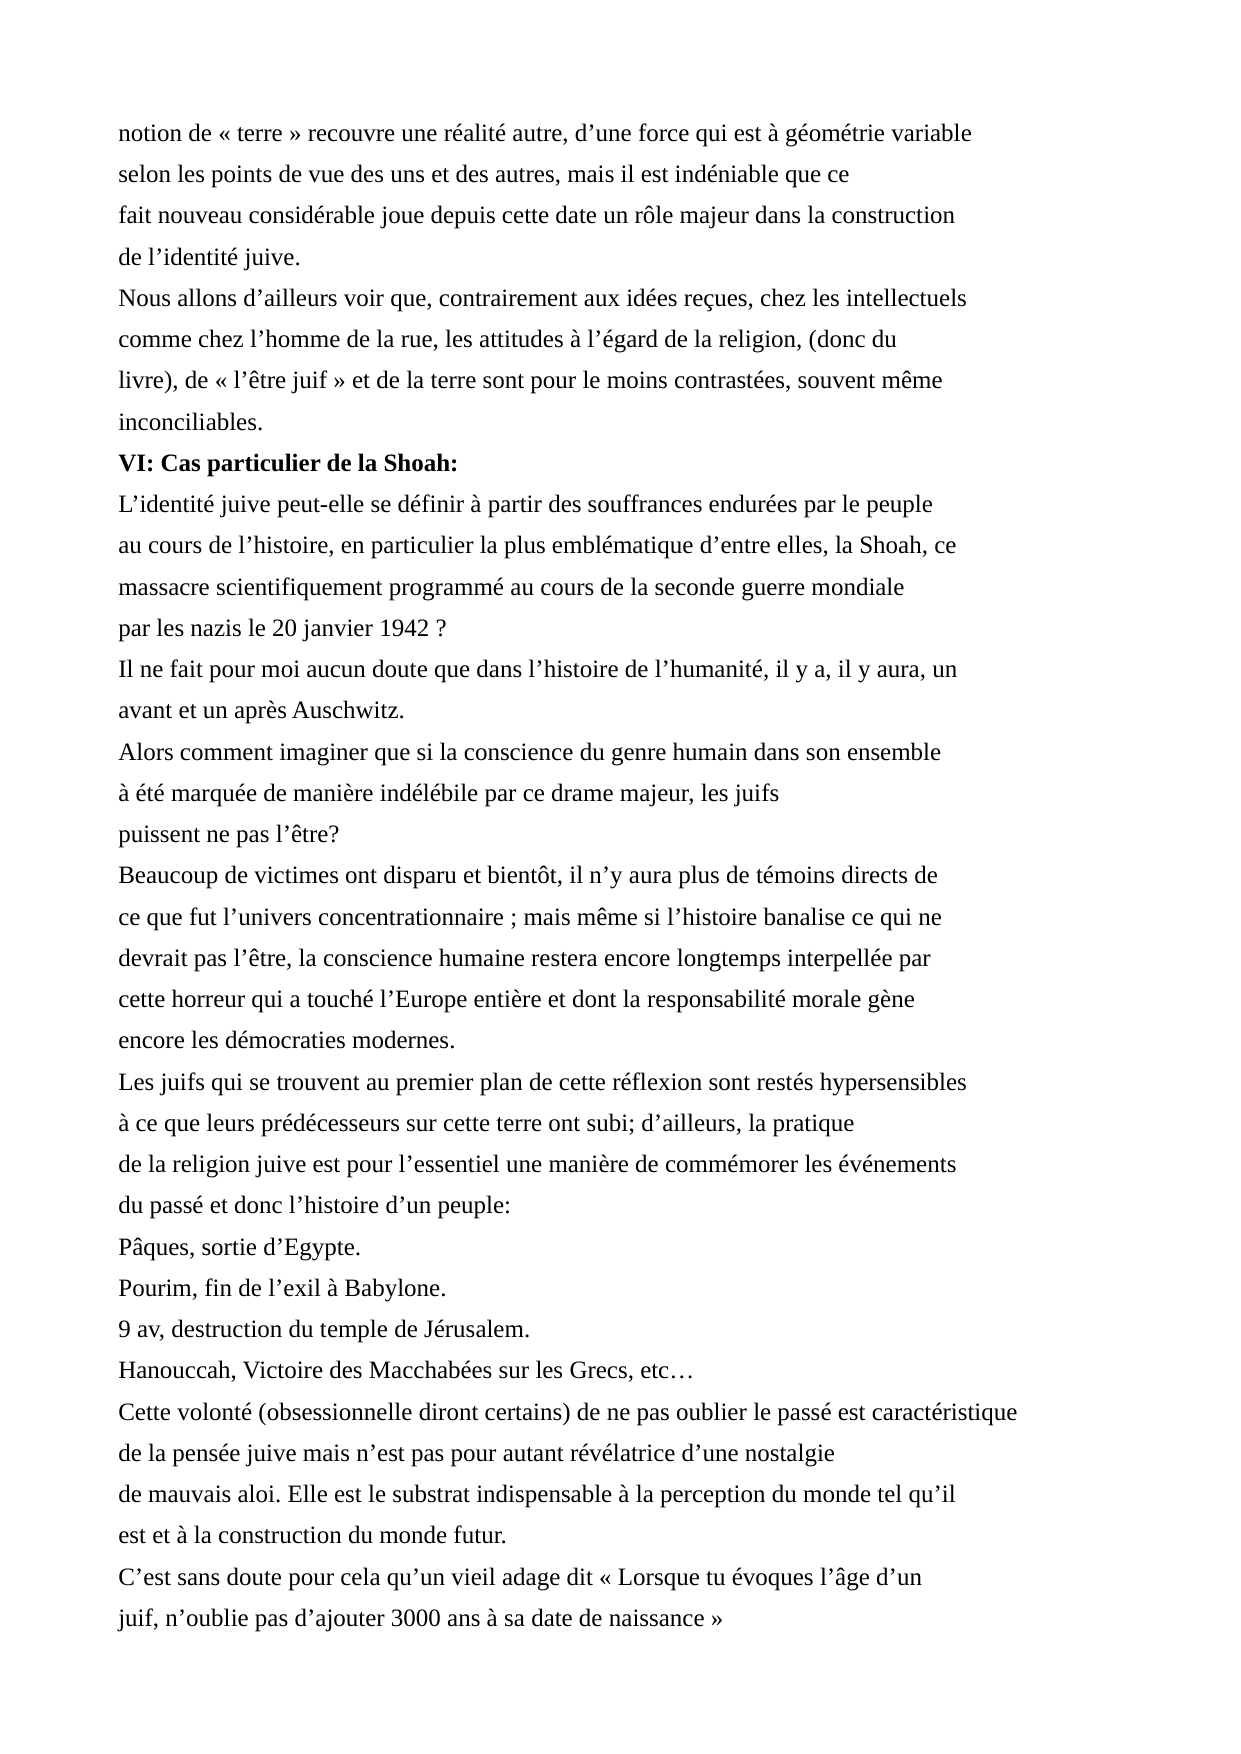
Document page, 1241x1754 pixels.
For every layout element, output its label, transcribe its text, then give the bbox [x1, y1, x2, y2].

text Pâques, sortie d’Egypte. [118, 1232, 1122, 1261]
text du passé et donc l’histoire d’un peuple: [118, 1191, 1122, 1219]
text massacre scientifiquement programmé au cours de la seconde guerre mondiale [118, 572, 1122, 601]
text Les juifs qui se trouvent au premier plan de cette réflexion sont restés hypersensibles [118, 1067, 1122, 1096]
text devrait pas l’être, la conscience humaine restera encore longtemps interpellée par [118, 943, 1122, 972]
text encore les démocraties modernes. [118, 1026, 1122, 1054]
text ce que fut l’univers concentrationnaire ; mais même si l’histoire banalise ce qui ne [118, 902, 1122, 931]
text à ce que leurs prédécesseurs sur cette terre ont subi; d’ailleurs, la pratique [118, 1108, 1122, 1137]
text selon les points de vue des uns et des autres, mais il est indéniable que ce [118, 159, 1122, 188]
text juif, n’oublie pas d’ajouter 3000 ans à sa date de naissance » [118, 1603, 1122, 1632]
text VI: Cas particulier de la Shoah: [118, 448, 1122, 477]
text comme chez l’homme de la rue, les attitudes à l’égard de la religion, (donc du [118, 324, 1122, 353]
text 9 av, destruction du temple de Jérusalem. [118, 1314, 1122, 1343]
text par les nazis le 20 janvier 1942 ? [118, 613, 1122, 642]
text fait nouveau considérable joue depuis cette date un rôle majeur dans la construction [118, 201, 1122, 229]
text Il ne fait pour moi aucun doute que dans l’histoire de l’humanité, il y a, il y aura, un [118, 654, 1122, 683]
text au cours de l’histoire, en particulier la plus emblématique d’entre elles, la Shoah, ce [118, 531, 1122, 559]
text Pourim, fin de l’exil à Babylone. [118, 1273, 1122, 1302]
text livre), de « l’être juif » et de la terre sont pour le moins contrastées, souvent même [118, 366, 1122, 394]
text à été marquée de manière indélébile par ce drame majeur, les juifs [118, 778, 1122, 807]
text inconciliables. [118, 407, 1122, 436]
text Cette volonté (obsessionnelle diront certains) de ne pas oublier le passé est caractéristique [118, 1397, 1122, 1426]
text cette horreur qui a touché l’Europe entière et dont la responsabilité morale gène [118, 984, 1122, 1013]
text de la religion juive est pour l’essentiel une manière de commémorer les événements [118, 1149, 1122, 1178]
text L’identité juive peut-elle se définir à partir des souffrances endurées par le peuple [118, 489, 1122, 518]
text avant et un après Auschwitz. [118, 696, 1122, 724]
text puissent ne pas l’être? [118, 819, 1122, 848]
text notion de « terre » recouvre une réalité autre, d’une force qui est à géométrie variable [118, 118, 1122, 147]
text Alors comment imaginer que si la conscience du genre humain dans son ensemble [118, 737, 1122, 766]
text Nous allons d’ailleurs voir que, contrairement aux idées reçues, chez les intellectuels [118, 283, 1122, 312]
text Beaucoup de victimes ont disparu et bientôt, il n’y aura plus de témoins directs de [118, 861, 1122, 889]
text de la pensée juive mais n’est pas pour autant révélatrice d’une nostalgie [118, 1438, 1122, 1467]
text de l’identité juive. [118, 242, 1122, 271]
text est et à la construction du monde futur. [118, 1521, 1122, 1549]
text C’est sans doute pour cela qu’un vieil adage dit « Lorsque tu évoques l’âge d’un [118, 1562, 1122, 1591]
text de mauvais aloi. Elle est le substrat indispensable à la perception du monde tel qu’il [118, 1479, 1122, 1508]
text Hanouccah, Victoire des Macchabées sur les Grecs, etc… [118, 1356, 1122, 1384]
